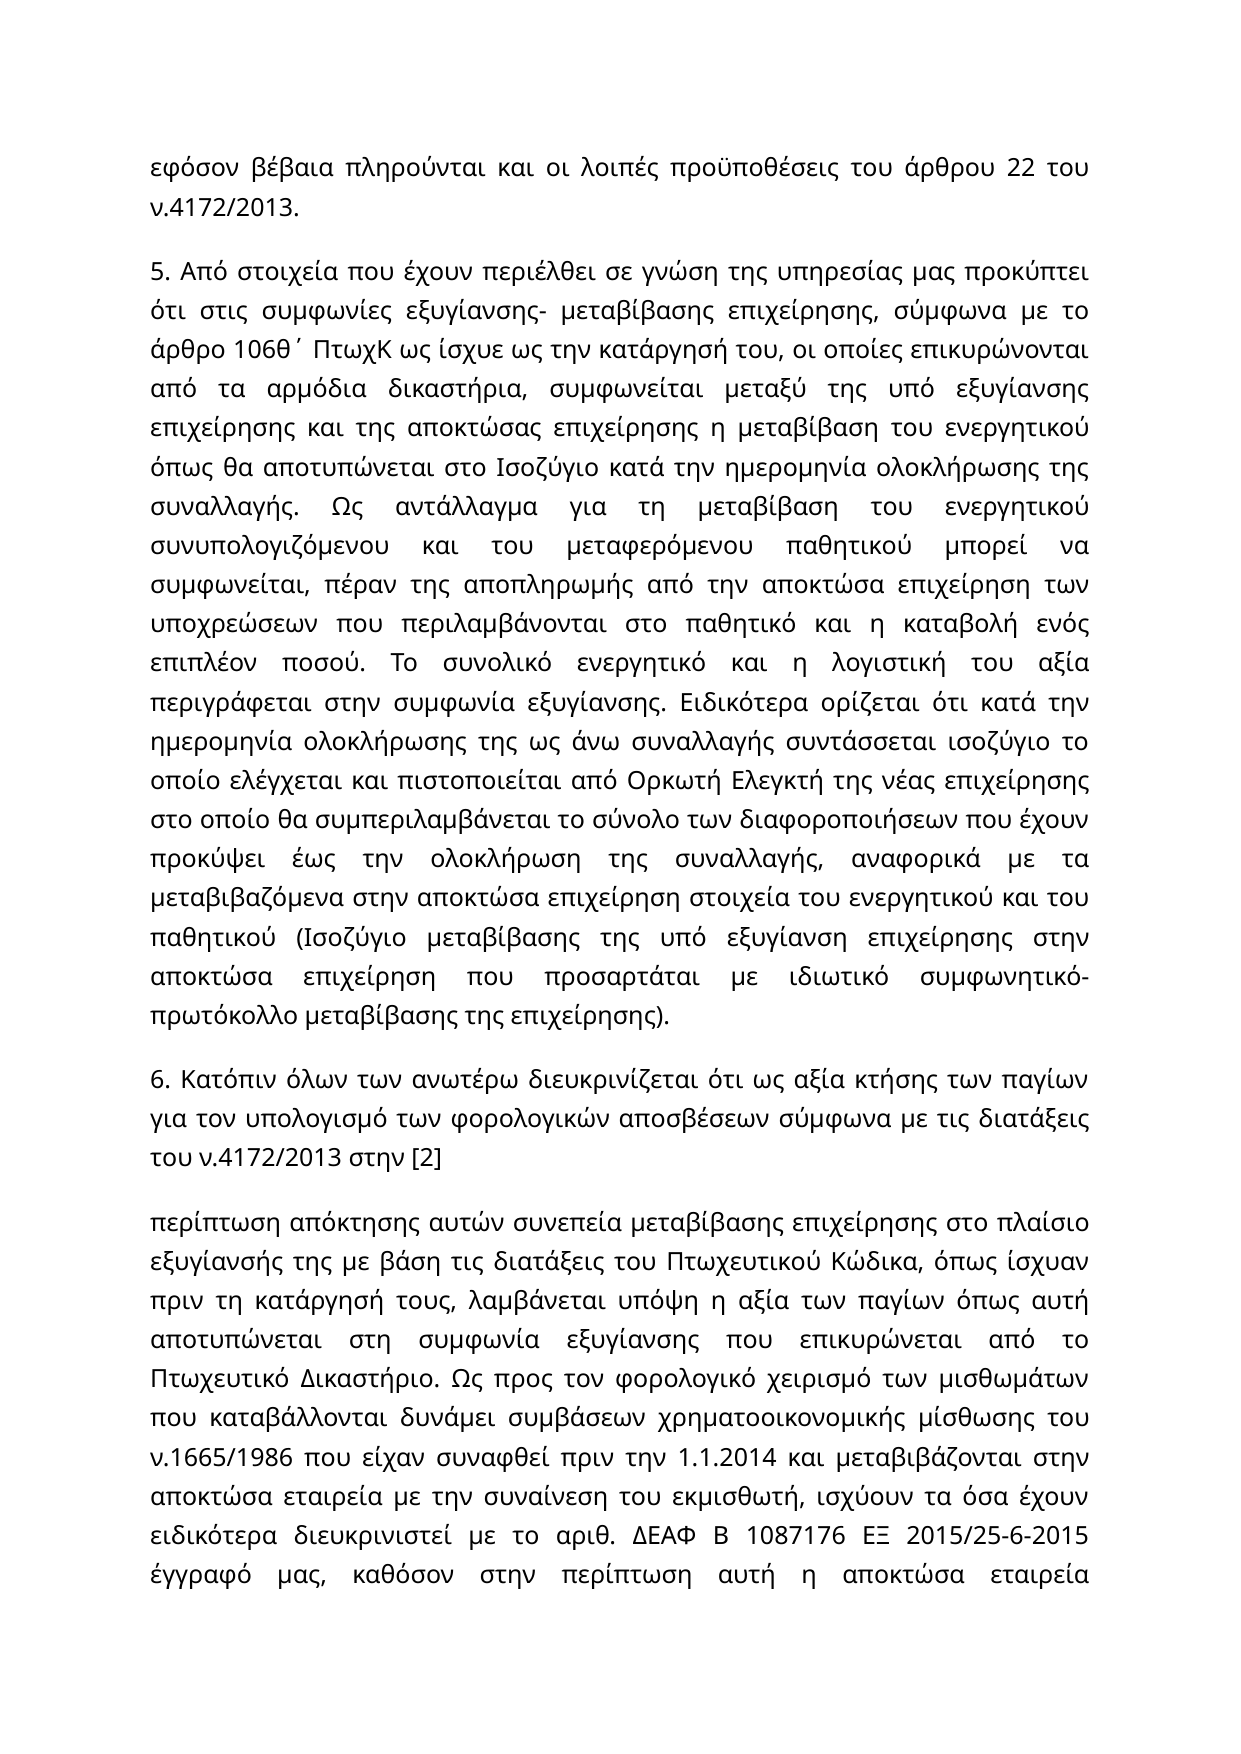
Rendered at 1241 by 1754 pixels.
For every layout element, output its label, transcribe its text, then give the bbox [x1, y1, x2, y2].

text εφόσον βέβαια πληρούνται και οι λοιπές προϋποθέσεις του άρθρου 22 του ν.4172/2013. [150, 150, 1090, 223]
text 5. Από στοιχεία που έχουν περιέλθει σε γνώση της υπηρεσίας μας προκύπτει ότι στις συμφωνίες εξυγίανσης- μεταβίβασης επιχείρησης, σύμφωνα με το άρθρο 106θ΄ ΠτωχΚ ως ίσχυε ως την κατάργησή του, οι οποίες επικυρώνονται από τα αρμόδια δικαστήρια, συμφωνείται μεταξύ της υπό εξυγίανσης επιχείρησης και της αποκτώσας επιχείρησης η μεταβίβαση του ενεργητικού όπως θα αποτυπώνεται στο Ισοζύγιο κατά την ημερομηνία ολοκλήρωσης της συναλλαγής. Ως αντάλλαγμα για τη μεταβίβαση του ενεργητικού συνυπολογιζόμενου και του μεταφερόμενου παθητικού μπορεί να συμφωνείται, πέραν της αποπληρωμής από την αποκτώσα επιχείρηση των υποχρεώσεων που περιλαμβάνονται στο παθητικό και η καταβολή ενός επιπλέον ποσού. Το συνολικό ενεργητικό και η λογιστική του αξία περιγράφεται στην συμφωνία εξυγίανσης. Ειδικότερα ορίζεται ότι κατά την ημερομηνία ολοκλήρωσης της ως άνω συναλλαγής συντάσσεται ισοζύγιο το οποίο ελέγχεται και πιστοποιείται από Ορκωτή Ελεγκτή της νέας επιχείρησης στο οποίο θα συμπεριλαμβάνεται το σύνολο των διαφοροποιήσεων που έχουν προκύψει έως την ολοκλήρωση της συναλλαγής, αναφορικά με τα μεταβιβαζόμενα στην αποκτώσα επιχείρηση στοιχεία του ενεργητικού και του παθητικού (Ισοζύγιο μεταβίβασης της υπό εξυγίανση επιχείρησης στην αποκτώσα επιχείρηση που προσαρτάται με ιδιωτικό συμφωνητικό-πρωτόκολλο μεταβίβασης της επιχείρησης). [150, 253, 1090, 1032]
text περίπτωση απόκτησης αυτών συνεπεία μεταβίβασης επιχείρησης στο πλαίσιο εξυγίανσής της με βάση τις διατάξεις του Πτωχευτικού Κώδικα, όπως ίσχυαν πριν τη κατάργησή τους, λαμβάνεται υπόψη η αξία των παγίων όπως αυτή αποτυπώνεται στη συμφωνία εξυγίανσης που επικυρώνεται από το Πτωχευτικό Δικαστήριο. Ως προς τον φορολογικό χειρισμό των μισθωμάτων που καταβάλλονται δυνάμει συμβάσεων χρηματοοικονομικής μίσθωσης του ν.1665/1986 που είχαν συναφθεί πριν την 1.1.2014 και μεταβιβάζονται στην αποκτώσα εταιρεία με την συναίνεση του εκμισθωτή, ισχύουν τα όσα έχουν ειδικότερα διευκρινιστεί με το αριθ. ΔΕΑΦ Β 1087176 ΕΞ 2015/25-6-2015 έγγραφό μας, καθόσον στην περίπτωση αυτή η αποκτώσα εταιρεία [150, 1204, 1090, 1591]
text 6. Κατόπιν όλων των ανωτέρω διευκρινίζεται ότι ως αξία κτήσης των παγίων για τον υπολογισμό των φορολογικών αποσβέσεων σύμφωνα με τις διατάξεις του ν.4172/2013 στην [2] [150, 1062, 1090, 1174]
